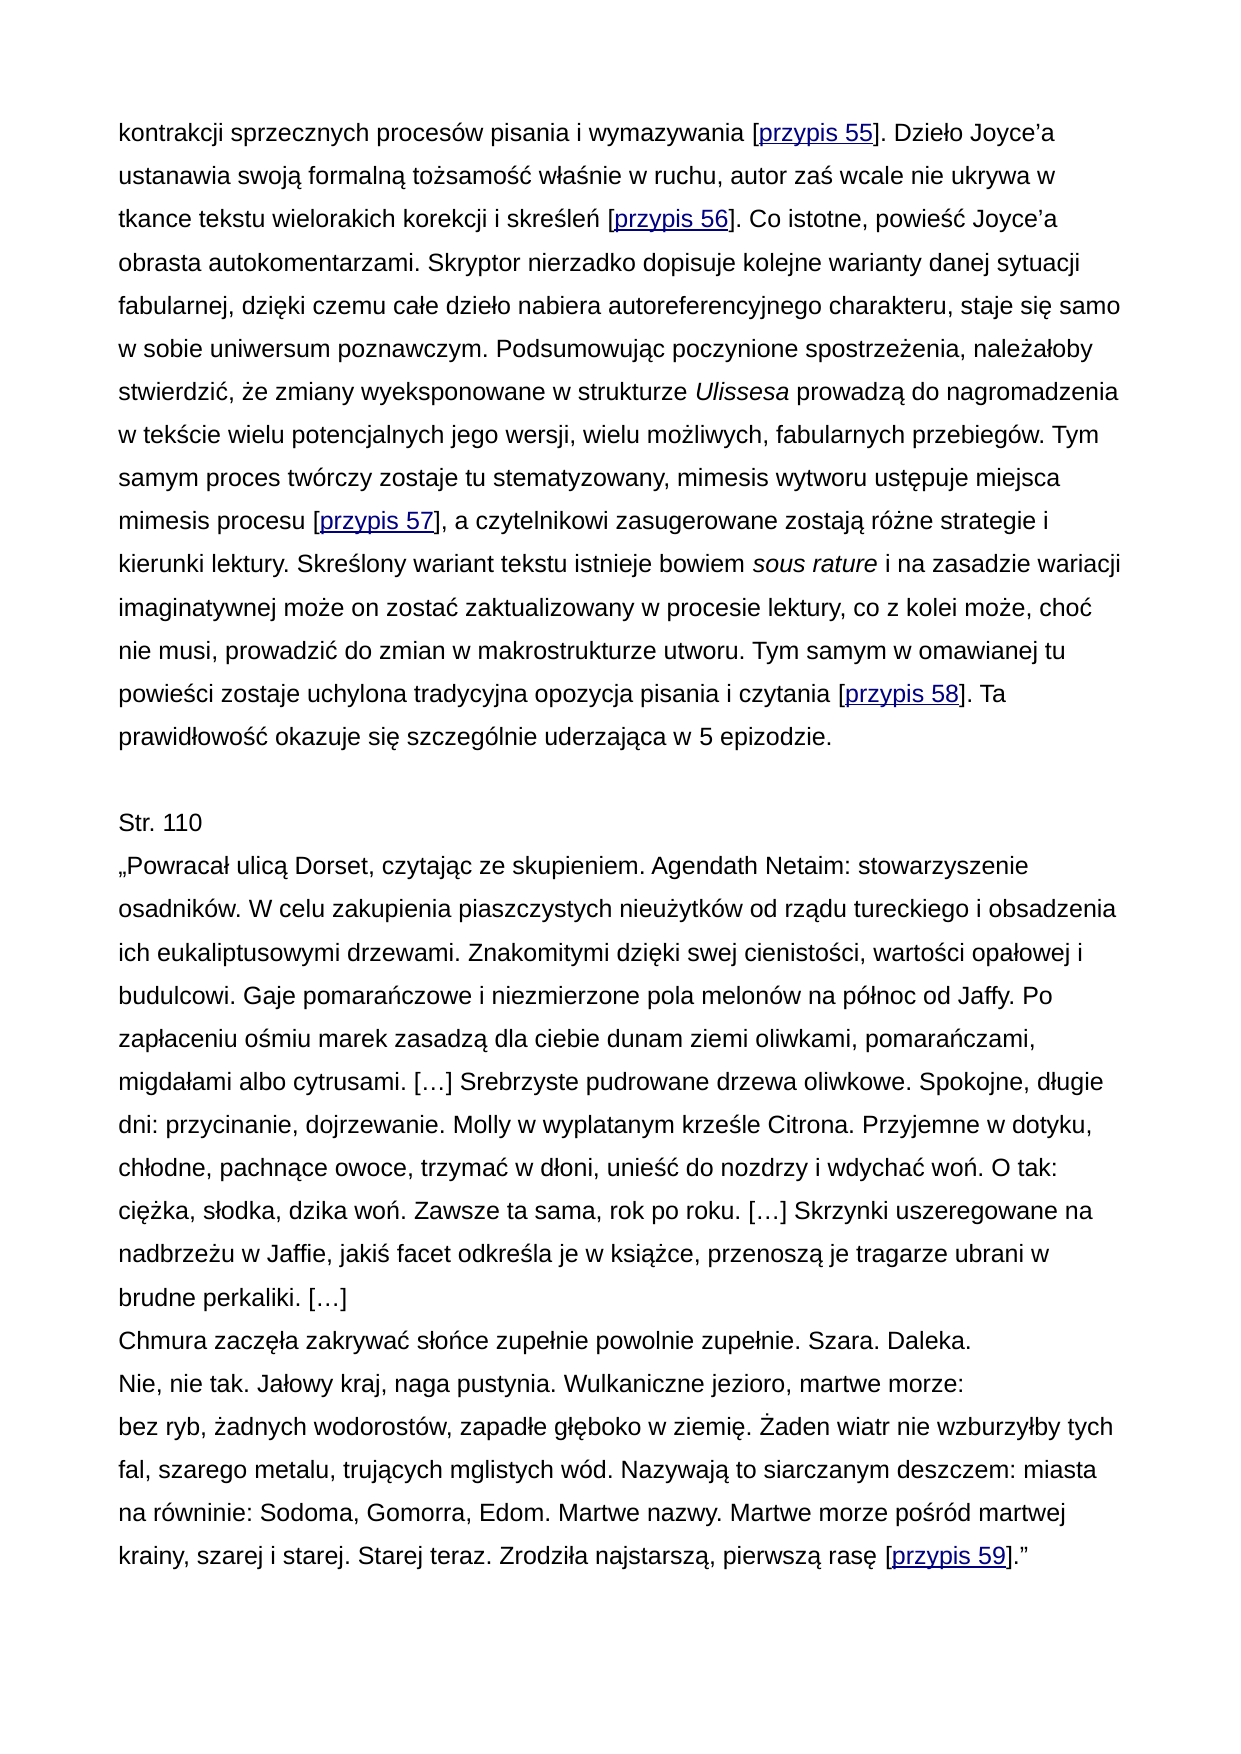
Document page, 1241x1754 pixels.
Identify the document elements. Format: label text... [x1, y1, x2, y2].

text kontrakcji sprzecznych procesów pisania i wymazywania [przypis 55]. Dzieło Joyce’a ustanawia swoją formalną tożsamość właśnie w ruchu, autor zaś wcale nie ukrywa w tkance tekstu wielorakich korekcji i skreśleń [przypis 56]. Co istotne, powieść Joyce’a obrasta autokomentarzami. Skryptor nierzadko dopisuje kolejne warianty danej sytuacji fabularnej, dzięki czemu całe dzieło nabiera autoreferencyjnego charakteru, staje się samo w sobie uniwersum poznawczym. Podsumowując poczynione spostrzeżenia, należałoby stwierdzić, że zmiany wyeksponowane w strukturze Ulissesa prowadzą do nagromadzenia w tekście wielu potencjalnych jego wersji, wielu możliwych, fabularnych przebiegów. Tym samym proces twórczy zostaje tu stematyzowany, mimesis wytworu ustępuje miejsca mimesis procesu [przypis 57], a czytelnikowi zasugerowane zostają różne strategie i kierunki lektury. Skreślony wariant tekstu istnieje bowiem sous rature i na zasadzie wariacji imaginatywnej może on zostać zaktualizowany w procesie lektury, co z kolei może, choć nie musi, prowadzić do zmian w makrostrukturze utworu. Tym samym w omawianej tu powieści zostaje uchylona tradycyjna opozycja pisania i czytania [przypis 58]. Ta prawidłowość okazuje się szczególnie uderzająca w 5 epizodzie. [118, 118, 1122, 751]
text Nie, nie tak. Jałowy kraj, naga pustynia. Wulkaniczne jezioro, martwe morze: [118, 1369, 1122, 1397]
text „Powracał ulicą Dorset, czytając ze skupieniem. Agendath Netaim: stowarzyszenie osadników. W celu zakupienia piaszczystych nieużytków od rządu tureckiego i obsadzenia ich eukaliptusowymi drzewami. Znakomitymi dzięki swej cienistości, wartości opałowej i budulcowi. Gaje pomarańczowe i niezmierzone pola melonów na północ od Jaffy. Po zapłaceniu ośmiu marek zasadzą dla ciebie dunam ziemi oliwkami, pomarańczami, migdałami albo cytrusami. […] Srebrzyste pudrowane drzewa oliwkowe. Spokojne, długie dni: przycinanie, dojrzewanie. Molly w wyplatanym krześle Citrona. Przyjemne w dotyku, chłodne, pachnące owoce, trzymać w dłoni, unieść do nozdrzy i wdychać woń. O tak: ciężka, słodka, dzika woń. Zawsze ta sama, rok po roku. […] Skrzynki uszeregowane na nadbrzeżu w Jaffie, jakiś facet odkreśla je w książce, przenoszą je tragarze ubrani w brudne perkaliki. […] [118, 851, 1122, 1311]
text bez ryb, żadnych wodorostów, zapadłe głęboko w ziemię. Żaden wiatr nie wzburzyłby tych fal, szarego metalu, trujących mglistych wód. Nazywają to siarczanym deszczem: miasta na równinie: Sodoma, Gomorra, Edom. Martwe nazwy. Martwe morze pośród martwej krainy, szarej i starej. Starej teraz. Zrodziła najstarszą, pierwszą rasę [przypis 59].” [118, 1412, 1122, 1570]
text Chmura zaczęła zakrywać słońce zupełnie powolnie zupełnie. Szara. Daleka. [118, 1326, 1122, 1354]
text Str. 110 [118, 808, 1122, 837]
